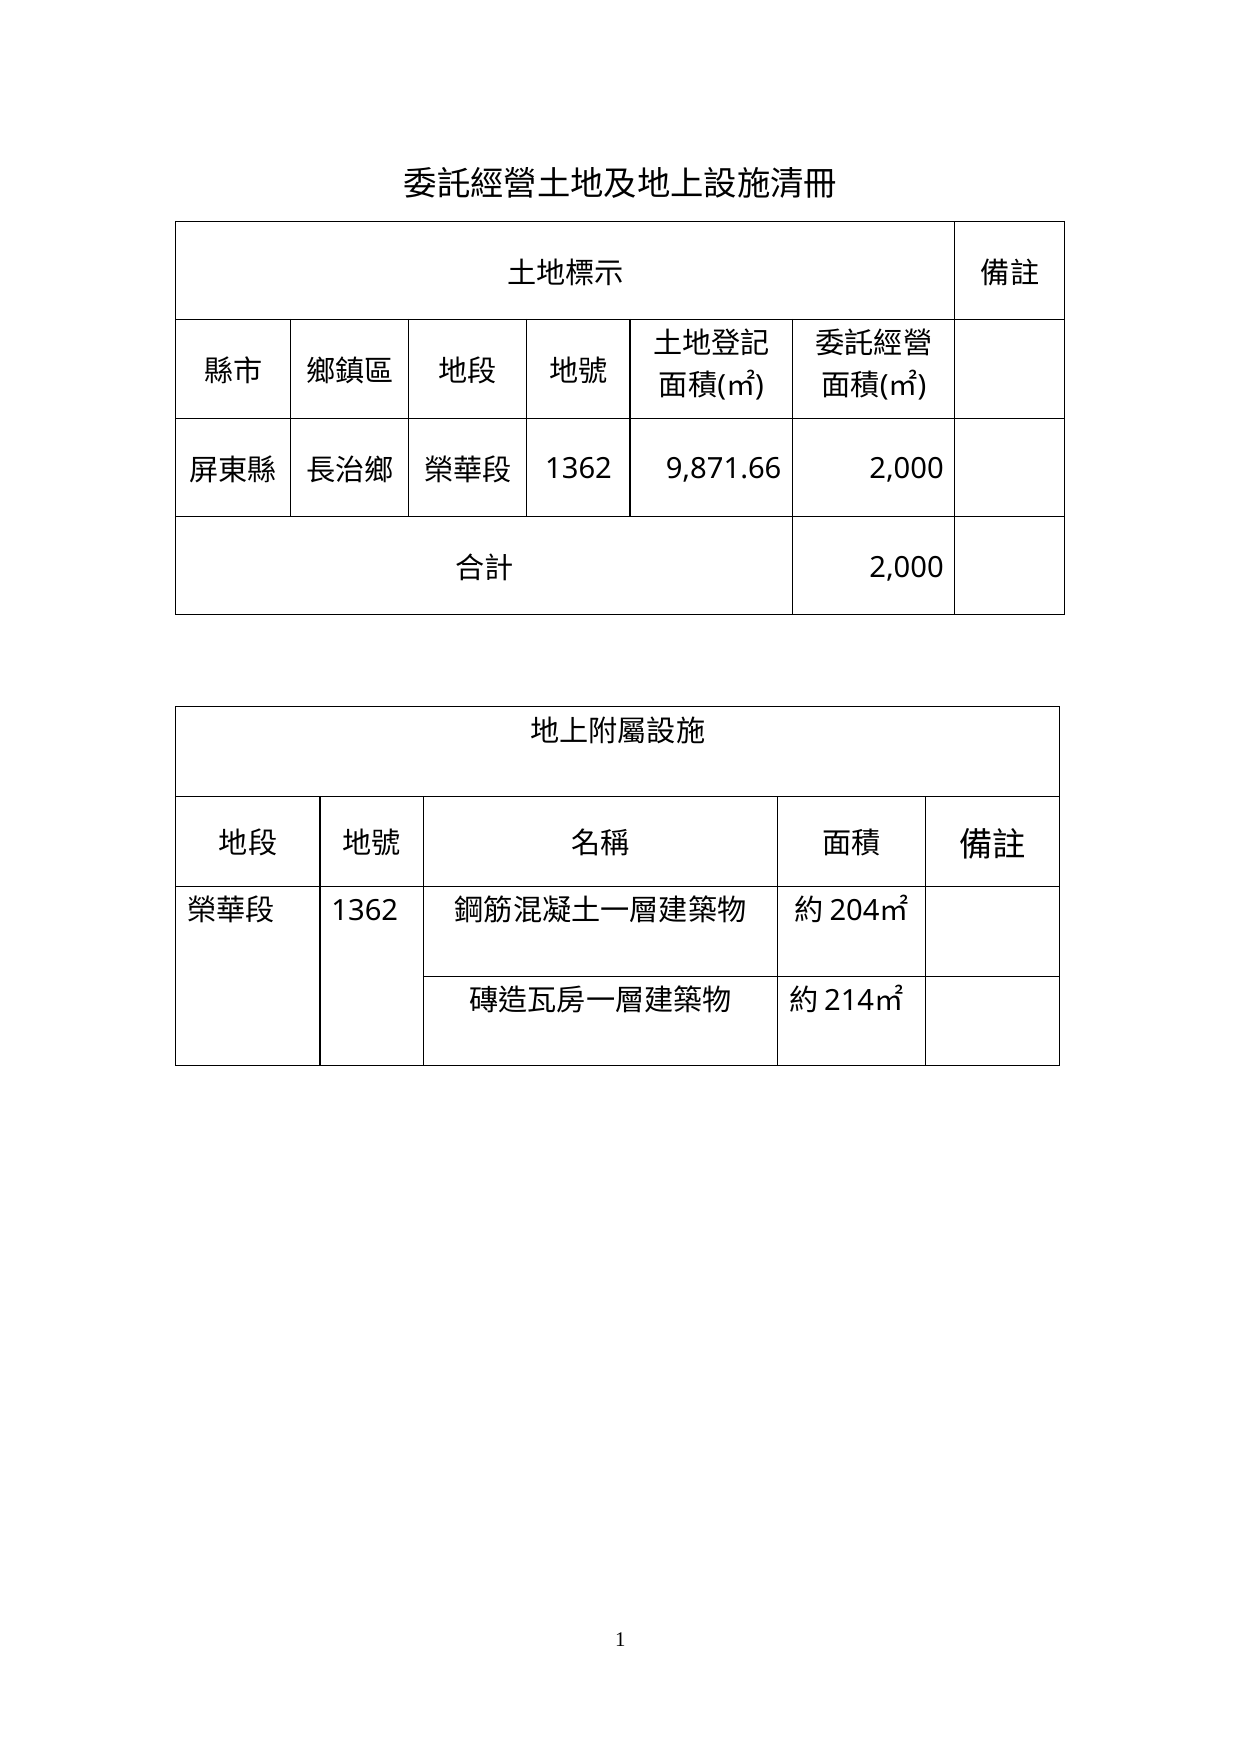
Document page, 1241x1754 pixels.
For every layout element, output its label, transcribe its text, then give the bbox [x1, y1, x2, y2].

table_cell 面積 [778, 797, 925, 886]
table_cell 地號 [527, 320, 629, 418]
table_cell 地號 [321, 797, 423, 886]
table_cell 縣市 [176, 320, 290, 418]
table_cell 長治鄉 [291, 419, 408, 516]
table_cell [926, 977, 1059, 1065]
table_cell 2,000 [793, 517, 954, 614]
table_cell 委託經營面積(㎡) [793, 320, 954, 418]
table_cell 備註 [926, 797, 1059, 886]
table_cell 地段 [409, 320, 526, 418]
table_header 地上附屬設施 [176, 707, 1059, 796]
table_cell 屏東縣 [176, 419, 290, 516]
table_cell 2,000 [793, 419, 954, 516]
table_cell [955, 419, 1064, 516]
table_cell 鋼筋混凝土一層建築物 [424, 887, 777, 976]
table_cell [955, 517, 1064, 614]
table_cell 約214㎡ [778, 977, 925, 1065]
table_cell [955, 320, 1064, 418]
table_cell 1362 [527, 419, 629, 516]
table_cell 地段 [176, 797, 319, 886]
table_cell 約204㎡ [778, 887, 925, 976]
table_cell 9,871.66 [631, 419, 792, 516]
table_cell 名稱 [424, 797, 777, 886]
text 委託經營土地及地上設施清冊 [187, 169, 1053, 202]
table_cell 合計 [176, 517, 792, 614]
table_header 土地標示 [176, 222, 954, 319]
table_cell 土地登記面積(㎡) [631, 320, 792, 418]
table_header 備註 [955, 222, 1064, 319]
table_cell 鄉鎮區 [291, 320, 408, 418]
table_cell [926, 887, 1059, 976]
table_cell 榮華段 [409, 419, 526, 516]
table_cell 榮華段 [176, 887, 319, 1065]
table_cell 磚造瓦房一層建築物 [424, 977, 777, 1065]
table_cell 1362 [321, 887, 423, 1065]
